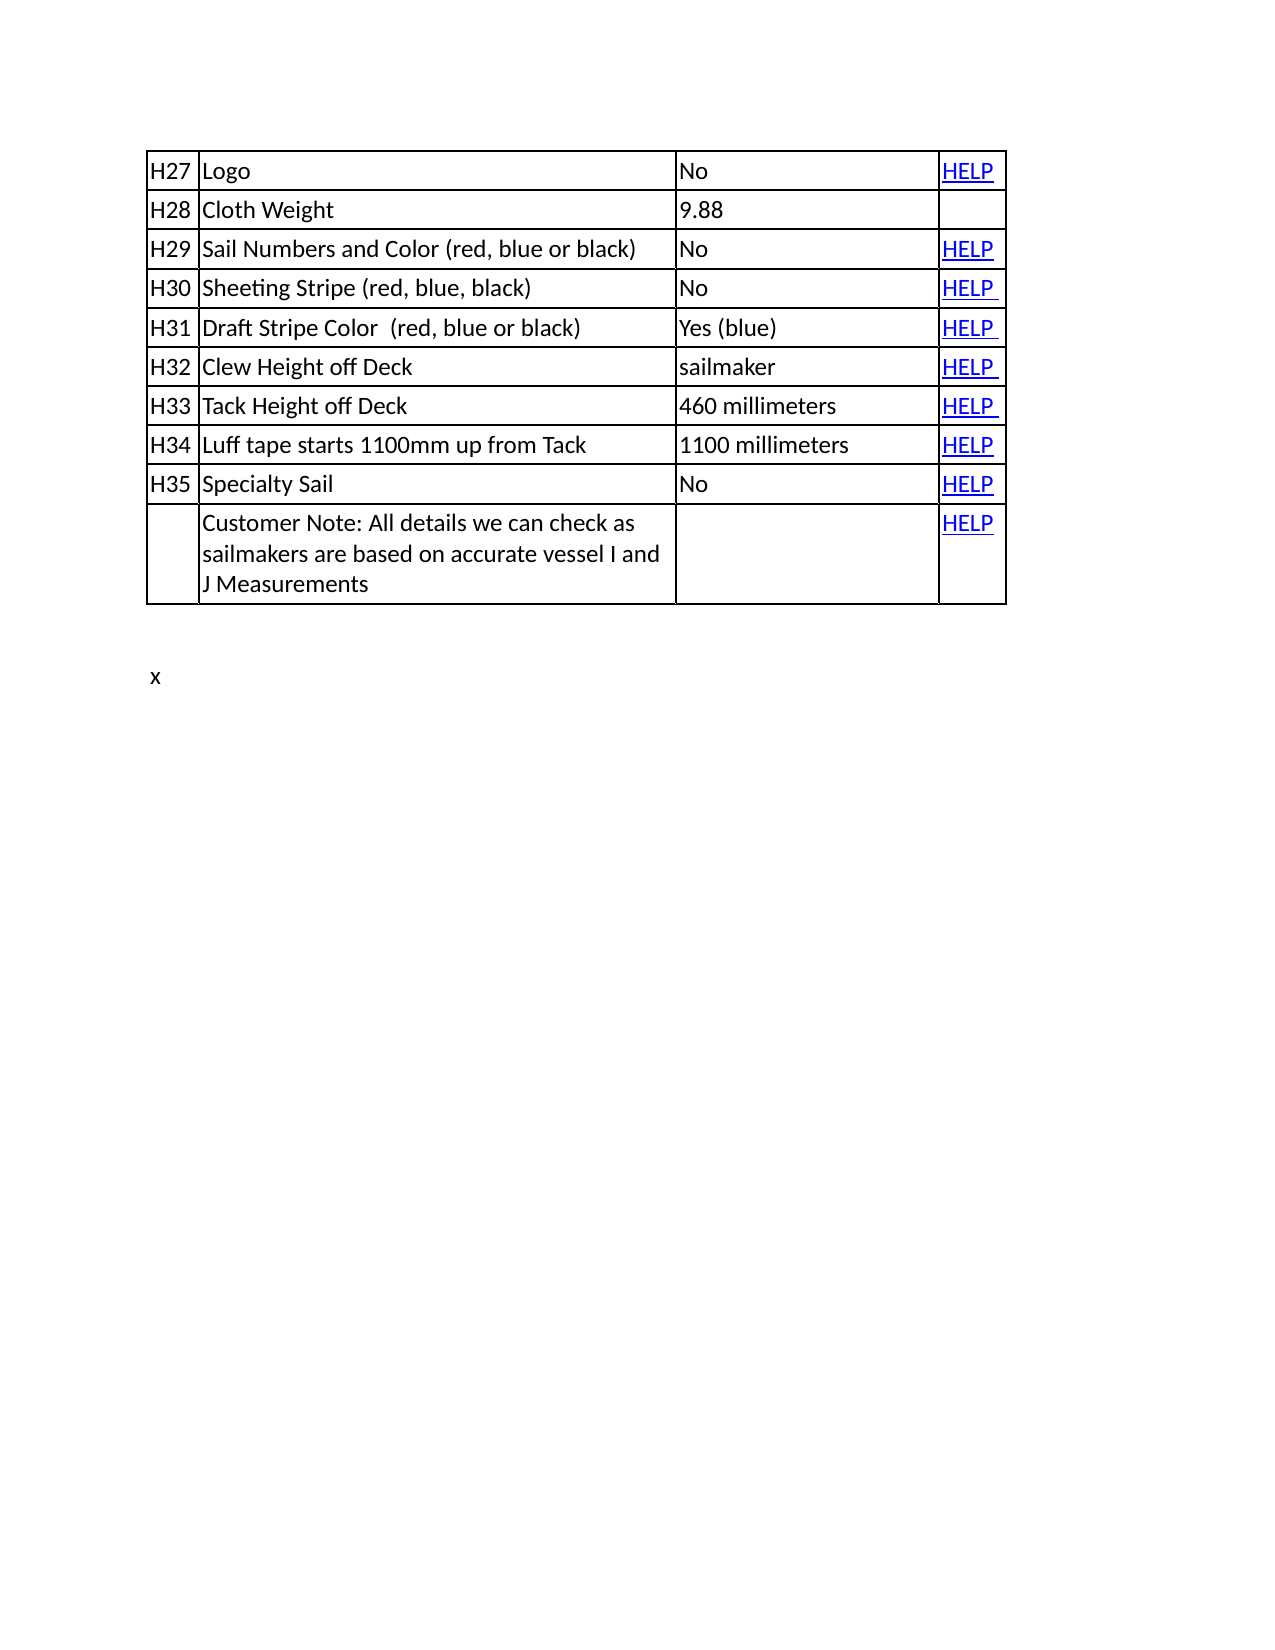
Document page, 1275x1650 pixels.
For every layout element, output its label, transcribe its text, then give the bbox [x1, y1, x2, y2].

table_cell Specialty Sail [200, 465, 675, 502]
table_cell H28 [148, 191, 198, 228]
table_cell Luff tape starts 1100mm up from Tack [200, 426, 675, 463]
table_cell Tack Height off Deck [200, 387, 675, 424]
table_cell H30 [148, 270, 198, 307]
table_cell HELP [940, 348, 1005, 385]
table_cell HELP [940, 426, 1005, 463]
table_cell sailmaker [677, 348, 938, 385]
table_cell [148, 505, 198, 603]
table_cell H31 [148, 309, 198, 346]
table_cell HELP [940, 387, 1005, 424]
table_cell Sheeting Stripe (red, blue, black) [200, 270, 675, 307]
table_cell Logo [200, 152, 675, 189]
table_cell H29 [148, 230, 198, 267]
table_cell H32 [148, 348, 198, 385]
table_cell Clew Height off Deck [200, 348, 675, 385]
table_cell H34 [148, 426, 198, 463]
table_cell Draft Stripe Color (red, blue or black) [200, 309, 675, 346]
table_cell 1100 millimeters [677, 426, 938, 463]
table_cell HELP [940, 465, 1005, 502]
table_cell H33 [148, 387, 198, 424]
table_cell H35 [148, 465, 198, 502]
table_cell No [677, 230, 938, 267]
table_cell Customer Note: All details we can check as sailmakers are based on accurate vessel I and J Measurements [200, 505, 675, 603]
table_cell HELP [940, 505, 1005, 603]
table_cell Sail Numbers and Color (red, blue or black) [200, 230, 675, 267]
table_cell 460 millimeters [677, 387, 938, 424]
table_cell [940, 191, 1005, 228]
table_cell 9.88 [677, 191, 938, 228]
table_cell No [677, 270, 938, 307]
table_cell HELP [940, 230, 1005, 267]
table_cell [677, 505, 938, 603]
table_cell No [677, 152, 938, 189]
text x [150, 660, 1125, 721]
table_cell H27 [148, 152, 198, 189]
table_cell Yes (blue) [677, 309, 938, 346]
table_cell No [677, 465, 938, 502]
table_cell HELP [940, 152, 1005, 189]
table_cell HELP [940, 309, 1005, 346]
table_cell HELP [940, 270, 1005, 307]
table_cell Cloth Weight [200, 191, 675, 228]
